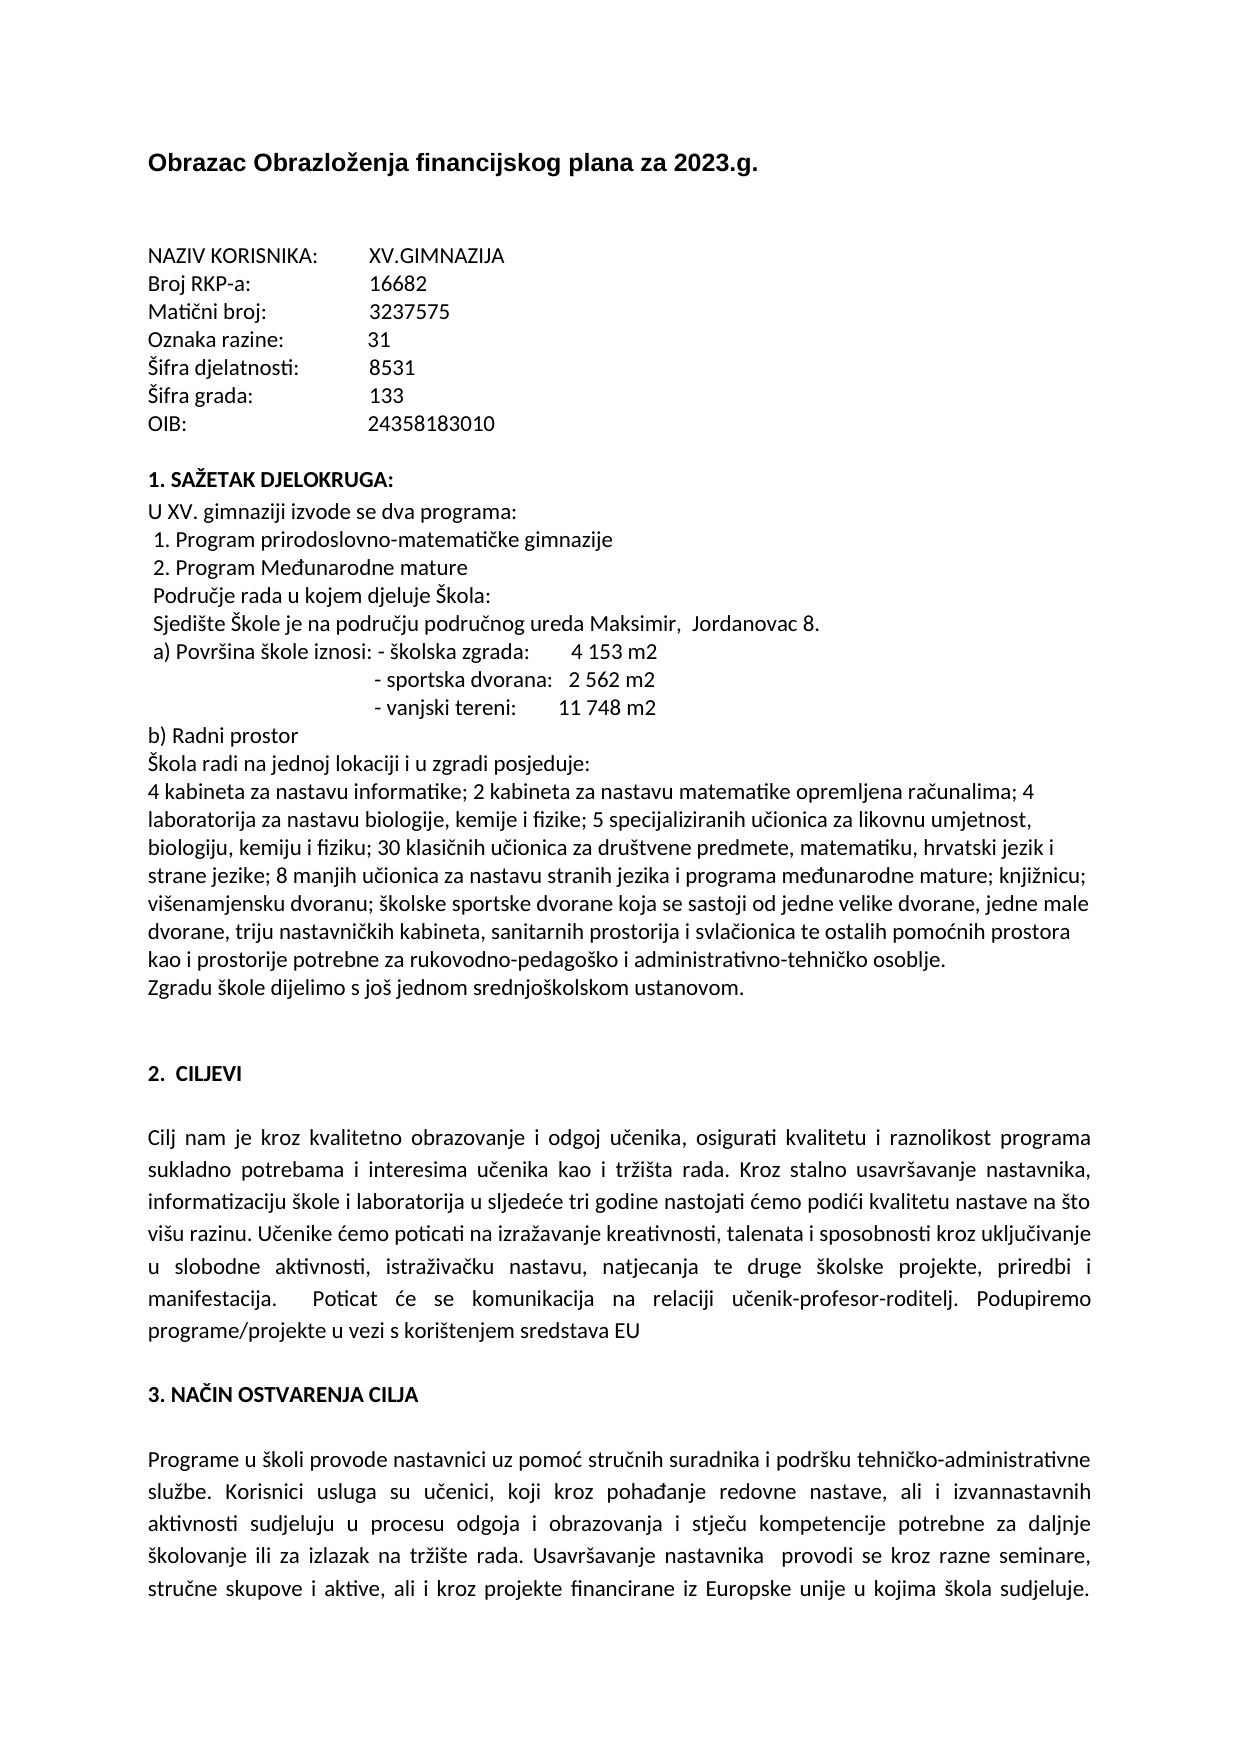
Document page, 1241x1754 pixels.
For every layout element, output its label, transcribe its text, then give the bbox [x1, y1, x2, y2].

text Cilj nam je kroz kvalitetno obrazovanje i odgoj učenika, osigurati kvalitetu i raznolikost programa sukladno potrebama i interesima učenika kao i tržišta rada. Kroz stalno usavršavanje nastavnika, informatizaciju škole i laboratorija u sljedeće tri godine nastojati ćemo podići kvalitetu nastave na što višu razinu. Učenike ćemo poticati na izražavanje kreativnosti, talenata i sposobnosti kroz uključivanje u slobodne aktivnosti, istraživačku nastavu, natjecanja te druge školske projekte, priredbi i manifestacija. Poticat će se komunikacija na relaciji učenik-profesor-roditelj. Podupiremo programe/projekte u vezi s korištenjem sredstava EU [148, 1123, 1093, 1344]
text Šifra djelatnosti: 8531 [148, 353, 1093, 381]
text Zgradu škole dijelimo s još jednom srednjoškolskom ustanovom. [148, 973, 1093, 1001]
text 2. CILJEVI [148, 1059, 1093, 1087]
text NAZIV KORISNIKA: XV.GIMNAZIJA [148, 241, 1093, 269]
text Oznaka razine: 31 [148, 325, 1093, 353]
text Broj RKP-a: 16682 [148, 269, 1093, 297]
text Programe u školi provode nastavnici uz pomoć stručnih suradnika i podršku tehničko-administrativne službe. Korisnici usluga su učenici, koji kroz pohađanje redovne nastave, ali i izvannastavnih aktivnosti sudjeluju u procesu odgoja i obrazovanja i stječu kompetencije potrebne za daljnje školovanje ili za izlazak na tržište rada. Usavršavanje nastavnika provodi se kroz razne seminare, stručne skupove i aktive, ali i kroz projekte financirane iz Europske unije u kojima škola sudjeluje. [148, 1445, 1093, 1602]
text OIB: 24358183010 [148, 409, 1093, 437]
text U XV. gimnaziji izvode se dva programa: 1. Program prirodoslovno-matematičke gimnazije 2. Program Međunarodne mature Područje rada u kojem djeluje Škola: Sjedište Škole je na području područnog ureda Maksimir, Jordanovac 8. a) Površina škole iznosi: - školska zgrada: 4 153 m2 - sportska dvorana: 2 562 m2 - vanjski tereni: 11 748 m2 b) Radni prostor Škola radi na jednoj lokaciji i u zgradi posjeduje: 4 kabineta za nastavu informatike; 2 kabineta za nastavu matematike opremljena računalima; 4 laboratorija za nastavu biologije, kemije i fizike; 5 specijaliziranih učionica za likovnu umjetnost, biologiju, kemiju i fiziku; 30 klasičnih učionica za društvene predmete, matematiku, hrvatski jezik i strane jezike; 8 manjih učionica za nastavu stranih jezika i programa međunarodne mature; knjižnicu; višenamjensku dvoranu; školske sportske dvorane koja se sastoji od jedne velike dvorane, jedne male dvorane, triju nastavničkih kabineta, sanitarnih prostorija i svlačionica te ostalih pomoćnih prostora kao i prostorije potrebne za rukovodno-pedagoško i administrativno-tehničko osoblje. [148, 497, 1093, 973]
text Matični broj: 3237575 [148, 297, 1093, 325]
subtitle Obrazac Obrazloženja financijskog plana za 2023.g. [148, 148, 1093, 176]
text Šifra grada: 133 [148, 381, 1093, 409]
text 1. SAŽETAK DJELOKRUGA: [148, 465, 1093, 493]
text 3. NAČIN OSTVARENJA CILJA [148, 1381, 1093, 1408]
